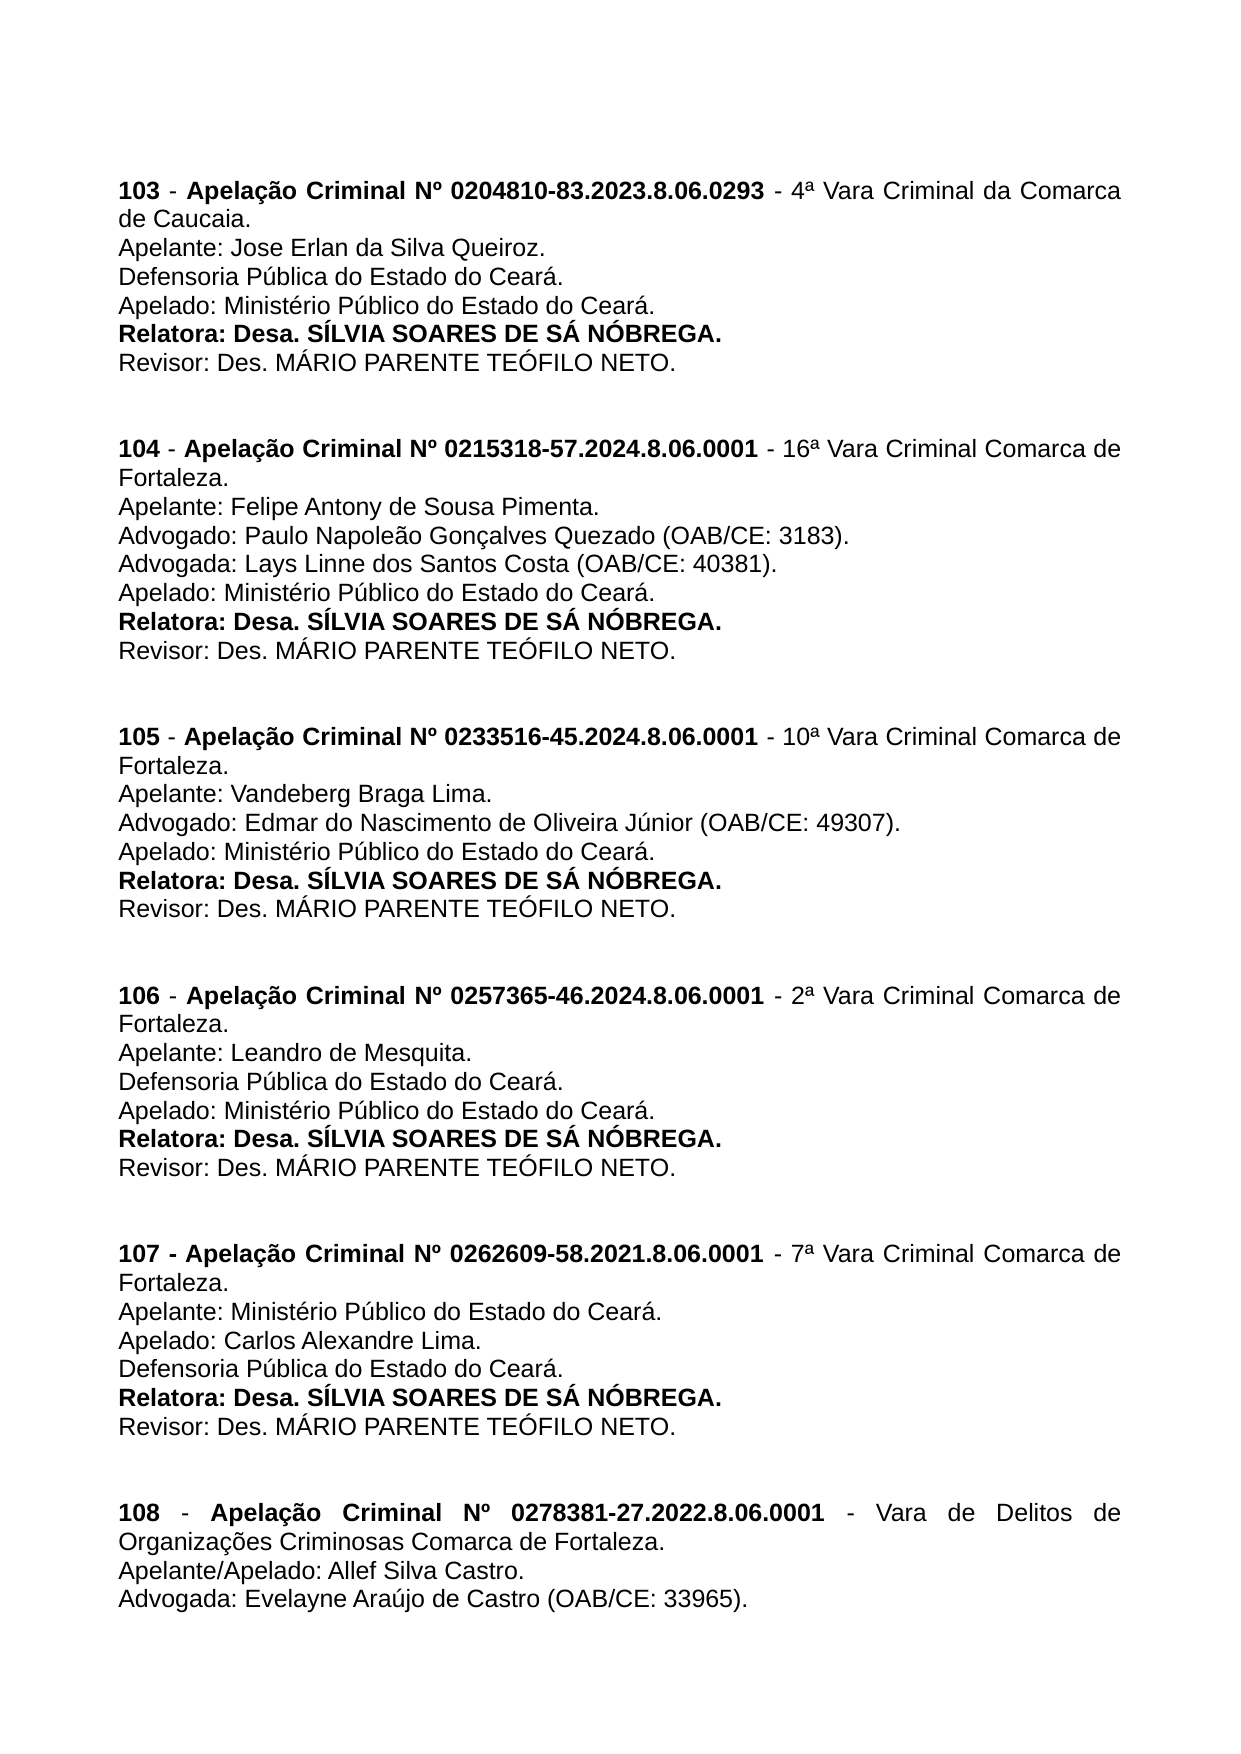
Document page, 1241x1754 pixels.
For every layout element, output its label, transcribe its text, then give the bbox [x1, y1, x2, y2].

text 107 - Apelação Criminal Nº 0262609-58.2021.8.06.0001 - 7ª Vara Criminal Comarca de Fortaleza. [118, 1239, 1122, 1297]
text Advogada: Lays Linne dos Santos Costa (OAB/CE: 40381). [118, 549, 1122, 578]
text Apelante: Vandeberg Braga Lima. [118, 779, 1122, 808]
text Apelante/Apelado: Allef Silva Castro. [118, 1556, 1122, 1584]
text Defensoria Pública do Estado do Ceará. [118, 1354, 1122, 1383]
text Revisor: Des. MÁRIO PARENTE TEÓFILO NETO. [118, 1412, 1122, 1441]
text Relatora: Desa. SÍLVIA SOARES DE SÁ NÓBREGA. [118, 1124, 1122, 1153]
text 105 - Apelação Criminal Nº 0233516-45.2024.8.06.0001 - 10ª Vara Criminal Comarca de Fortaleza. [118, 722, 1122, 779]
text Relatora: Desa. SÍLVIA SOARES DE SÁ NÓBREGA. [118, 607, 1122, 636]
text Revisor: Des. MÁRIO PARENTE TEÓFILO NETO. [118, 1153, 1122, 1182]
text Advogado: Paulo Napoleão Gonçalves Quezado (OAB/CE: 3183). [118, 521, 1122, 549]
text 108 - Apelação Criminal Nº 0278381-27.2022.8.06.0001 - Vara de Delitos de Organizações Criminosas Comarca de Fortaleza. [118, 1498, 1122, 1556]
text Revisor: Des. MÁRIO PARENTE TEÓFILO NETO. [118, 348, 1122, 377]
text Defensoria Pública do Estado do Ceará. [118, 1067, 1122, 1096]
text Apelado: Ministério Público do Estado do Ceará. [118, 578, 1122, 607]
text 103 - Apelação Criminal Nº 0204810-83.2023.8.06.0293 - 4ª Vara Criminal da Comarca de Caucaia. [118, 176, 1122, 233]
text Apelante: Ministério Público do Estado do Ceará. [118, 1297, 1122, 1326]
text Defensoria Pública do Estado do Ceará. [118, 262, 1122, 291]
text Apelado: Ministério Público do Estado do Ceará. [118, 837, 1122, 866]
text Apelado: Carlos Alexandre Lima. [118, 1326, 1122, 1354]
text Advogada: Evelayne Araújo de Castro (OAB/CE: 33965). [118, 1584, 1122, 1613]
text Apelante: Leandro de Mesquita. [118, 1038, 1122, 1067]
text Relatora: Desa. SÍLVIA SOARES DE SÁ NÓBREGA. [118, 319, 1122, 348]
text Revisor: Des. MÁRIO PARENTE TEÓFILO NETO. [118, 636, 1122, 664]
text Apelante: Jose Erlan da Silva Queiroz. [118, 233, 1122, 262]
text Advogado: Edmar do Nascimento de Oliveira Júnior (OAB/CE: 49307). [118, 808, 1122, 837]
text Relatora: Desa. SÍLVIA SOARES DE SÁ NÓBREGA. [118, 1383, 1122, 1412]
text Apelante: Felipe Antony de Sousa Pimenta. [118, 492, 1122, 521]
text 104 - Apelação Criminal Nº 0215318-57.2024.8.06.0001 - 16ª Vara Criminal Comarca de Fortaleza. [118, 434, 1122, 492]
text 106 - Apelação Criminal Nº 0257365-46.2024.8.06.0001 - 2ª Vara Criminal Comarca de Fortaleza. [118, 981, 1122, 1038]
text Relatora: Desa. SÍLVIA SOARES DE SÁ NÓBREGA. [118, 866, 1122, 894]
text Apelado: Ministério Público do Estado do Ceará. [118, 291, 1122, 319]
text Apelado: Ministério Público do Estado do Ceará. [118, 1096, 1122, 1124]
text Revisor: Des. MÁRIO PARENTE TEÓFILO NETO. [118, 894, 1122, 923]
